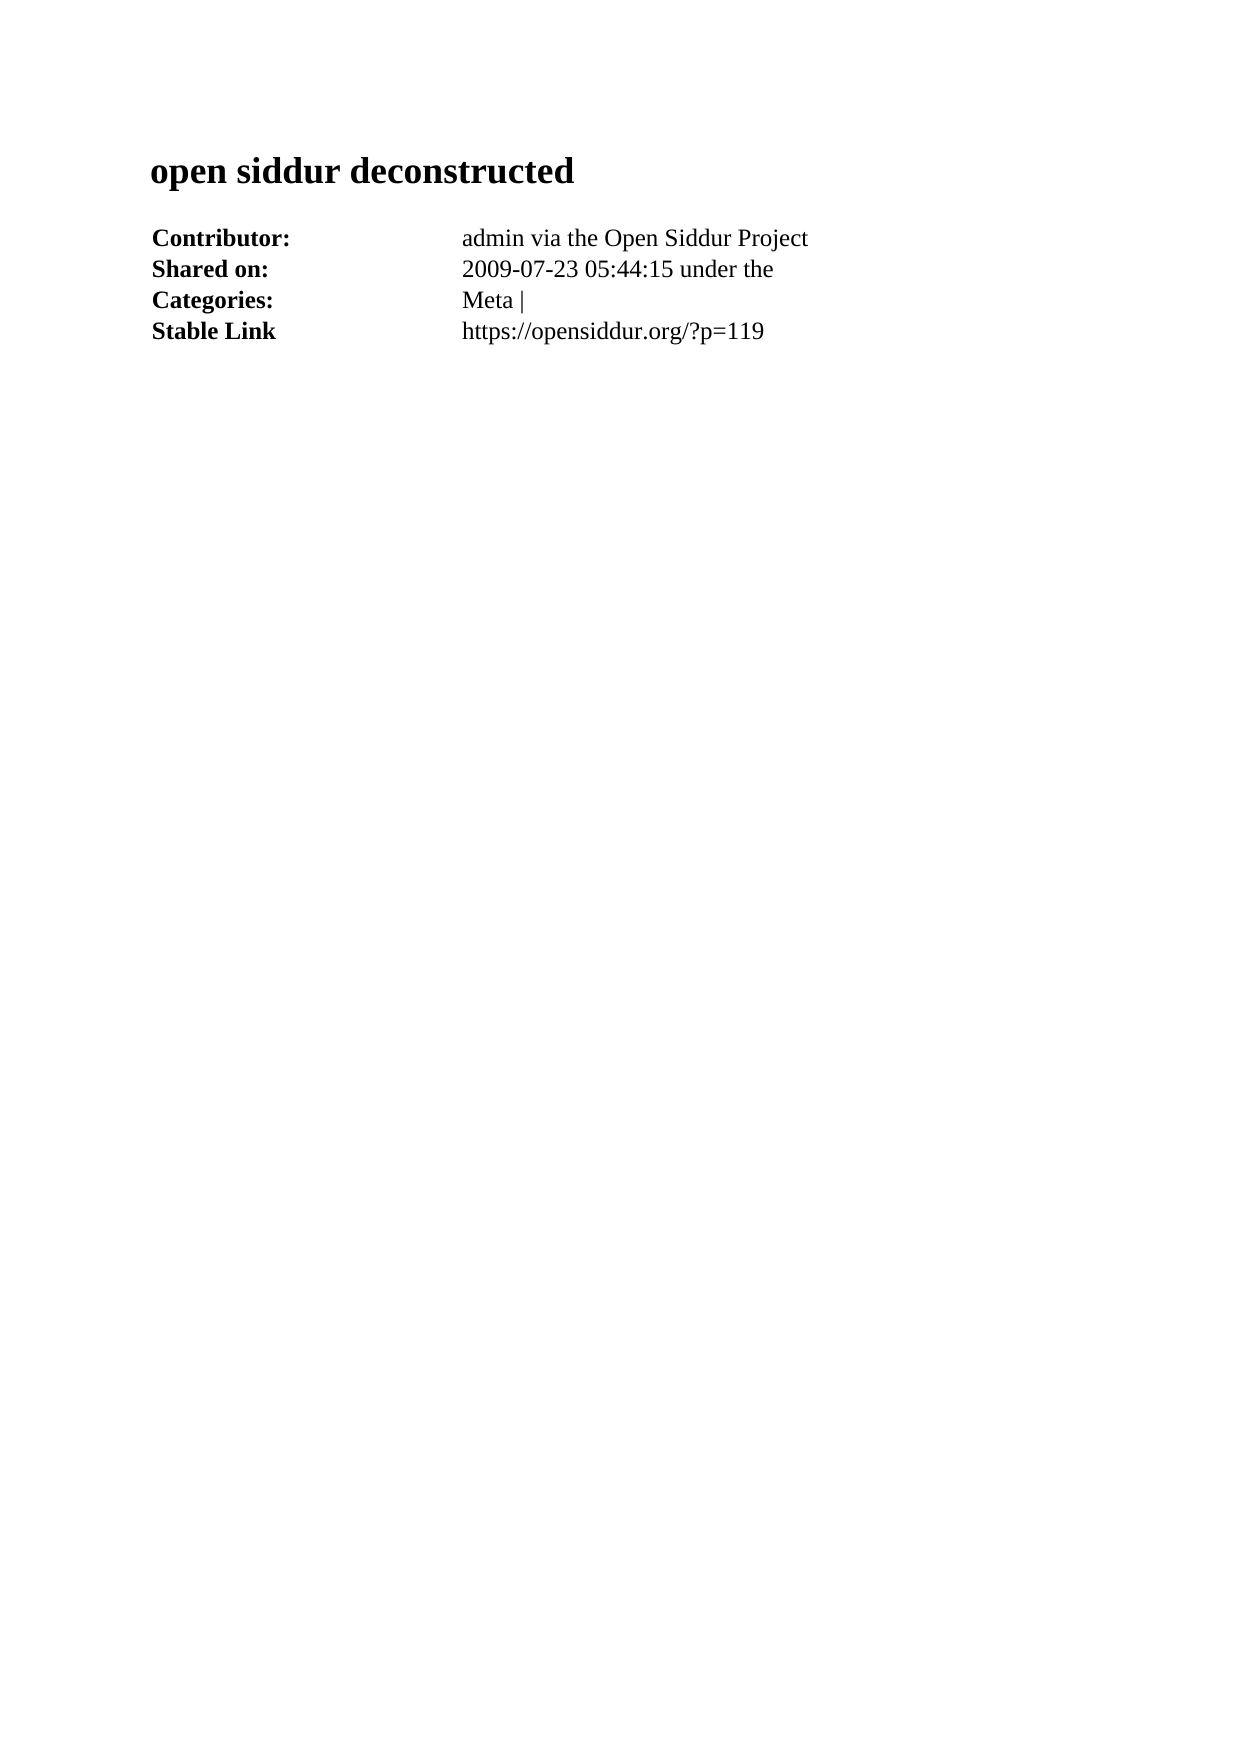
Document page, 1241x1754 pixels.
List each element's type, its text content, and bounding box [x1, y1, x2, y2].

subtitle open siddur deconstructed [150, 150, 1090, 192]
table_cell Meta | [460, 284, 1090, 315]
table_cell Shared on: [150, 254, 460, 284]
table_cell Categories: [150, 284, 460, 315]
table_cell 2009-07-23 05:44:15 under the [460, 254, 1090, 284]
table_header Contributor: [150, 223, 460, 253]
table_header admin via the Open Siddur Project [460, 223, 1090, 253]
table_cell https://opensiddur.org/?p=119 [460, 315, 1090, 346]
table_cell Stable Link [150, 315, 460, 346]
